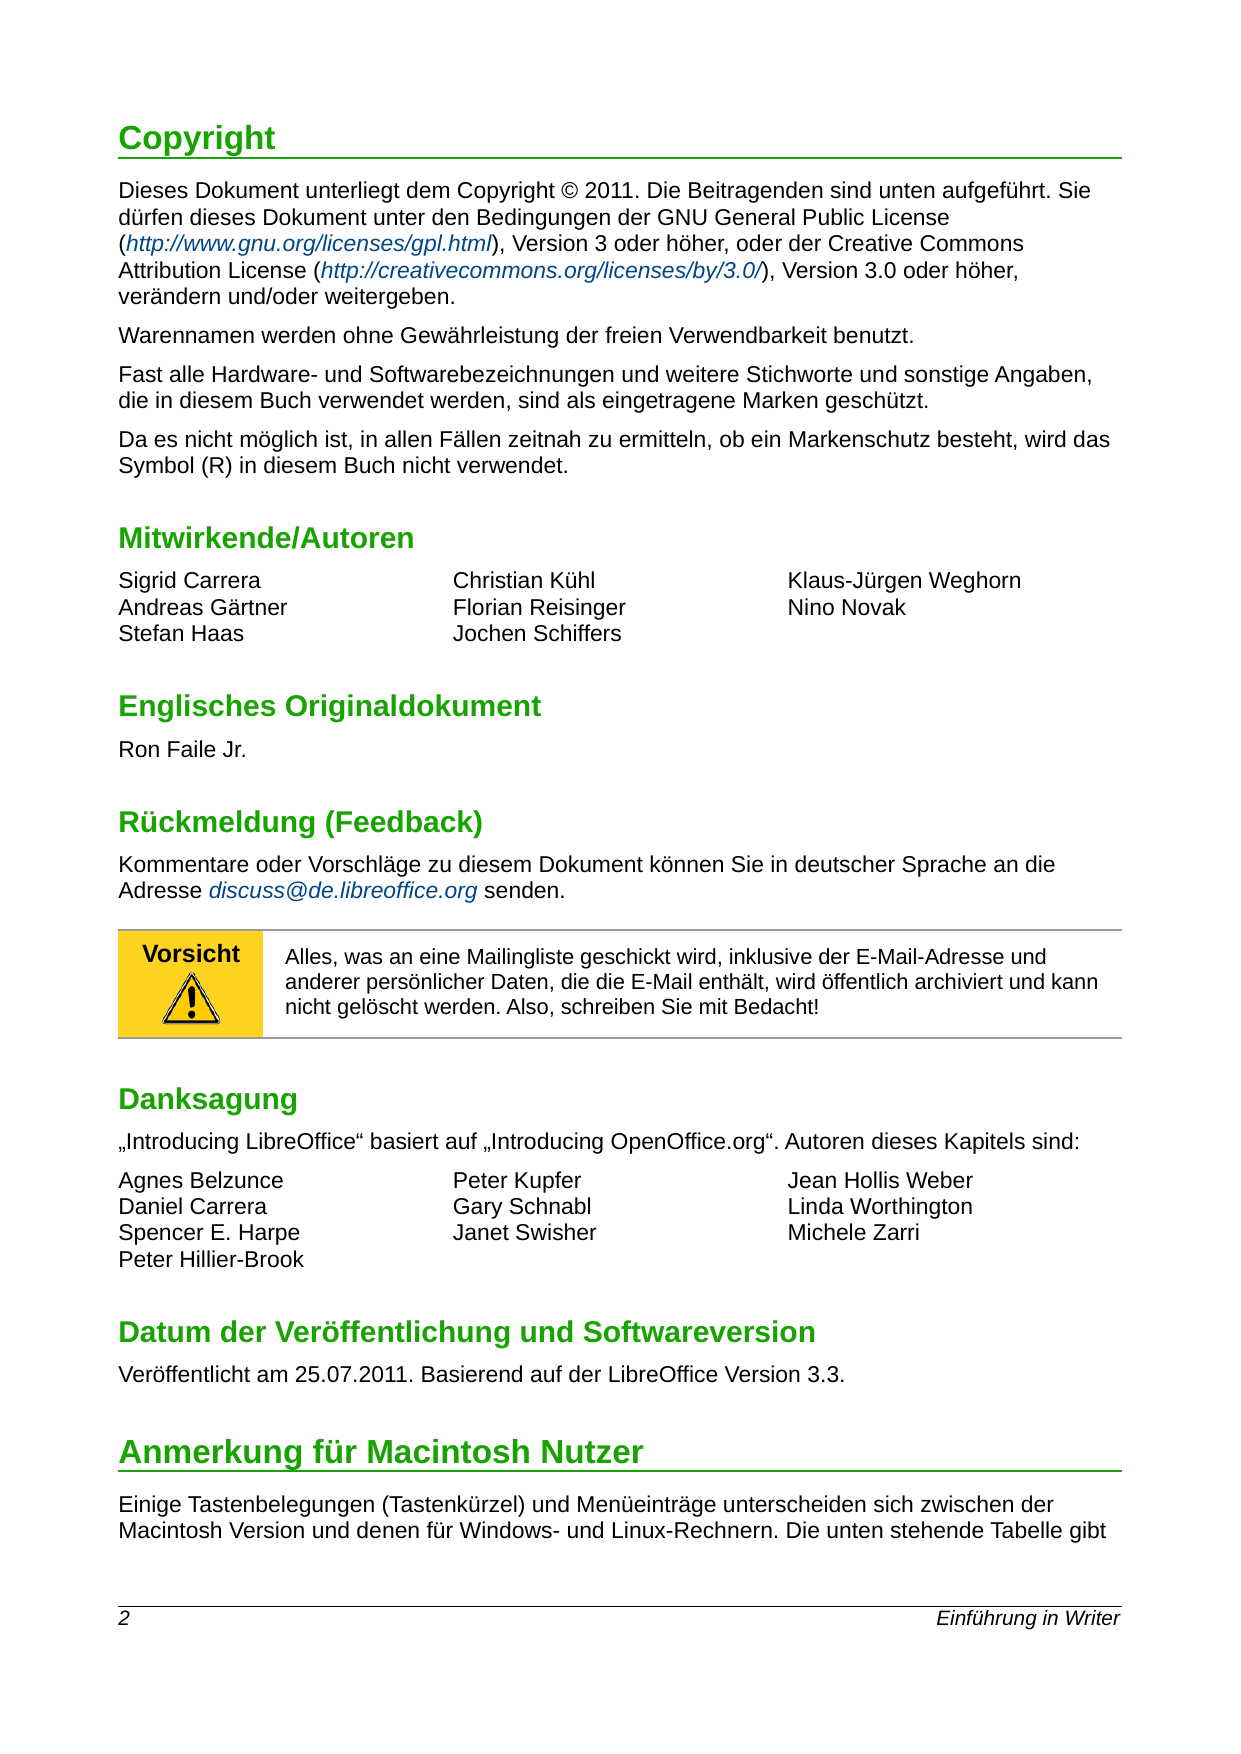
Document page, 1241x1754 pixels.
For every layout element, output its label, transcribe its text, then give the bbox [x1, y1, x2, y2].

subtitle Anmerkung für Macintosh Nutzer [118, 1432, 1122, 1470]
text Einige Tastenbelegungen (Tastenkürzel) und Menüeinträge unterscheiden sich zwischen der Macintosh Version und denen für Windows- und Linux-Rechnern. Die unten stehende Tabelle gibt [118, 1491, 1122, 1544]
table_header Agnes Belzunce Daniel Carrera Spencer E. Harpe Peter Hillier-Brook [118, 1167, 453, 1284]
text Copyright [118, 118, 1122, 157]
text Kommentare oder Vorschläge zu diesem Dokument können Sie in deutscher Sprache an die Adresse discuss@de.libreoffice.org senden. [118, 851, 1122, 903]
table_header Vorsicht [118, 931, 263, 1037]
table_header [453, 736, 787, 774]
text Englisches Originaldokument [118, 688, 1122, 723]
table_header Peter Kupfer Gary Schnabl Janet Swisher [453, 1167, 787, 1284]
text Rückmeldung (Feedback) [118, 804, 1122, 838]
table_header [788, 736, 1122, 774]
table_header Ron Faile Jr. [118, 736, 453, 774]
table_header Jean Hollis Weber Linda Worthington Michele Zarri [788, 1167, 1122, 1284]
text Datum der Veröffentlichung und Softwareversion [118, 1314, 1122, 1349]
text Dieses Dokument unterliegt dem Copyright © 2011. Die Beitragenden sind unten aufgeführt. Sie dürfen dieses Dokument unter den Bedingungen der GNU General Public License (http://www.gnu.org/licenses/gpl.html), Version 3 oder höher, oder der Creative Commons Attribution License (http://creativecommons.org/licenses/by/3.0/), Version 3.0 oder höher, verändern und/oder weitergeben. [118, 177, 1122, 309]
table_header Christian Kühl Florian Reisinger Jochen Schiffers [453, 568, 787, 659]
text Fast alle Hardware- und Softwarebezeichnungen und weitere Stichworte und sonstige Angaben, die in diesem Buch verwendet werden, sind als eingetragene Marken geschützt. [118, 361, 1122, 413]
text Warennamen werden ohne Gewährleistung der freien Verwendbarkeit benutzt. [118, 322, 1122, 348]
picture [158, 968, 224, 1028]
text Mitwirkende/Autoren [118, 521, 1122, 555]
text „Introducing LibreOffice“ basiert auf „Introducing OpenOffice.org“. Autoren dieses Kapitels sind: [118, 1128, 1122, 1154]
table_header Alles, was an eine Mailingliste geschickt wird, inklusive der E-Mail-Adresse und anderer persönlicher Daten, die die E-Mail enthält, wird öffentlich archiviert und kann nicht gelöscht werden. Also, schreiben Sie mit Bedacht! [264, 931, 1122, 1037]
text Danksagung [118, 1081, 1122, 1115]
text Da es nicht möglich ist, in allen Fällen zeitnah zu ermitteln, ob ein Markenschutz besteht, wird das Symbol (R) in diesem Buch nicht verwendet. [118, 426, 1122, 478]
text Veröffentlicht am 25.07.2011. Basierend auf der LibreOffice Version 3.3. [118, 1361, 1122, 1387]
table_header Sigrid Carrera Andreas Gärtner Stefan Haas [118, 568, 453, 659]
table_header Klaus-Jürgen Weghorn Nino Novak [788, 568, 1122, 659]
